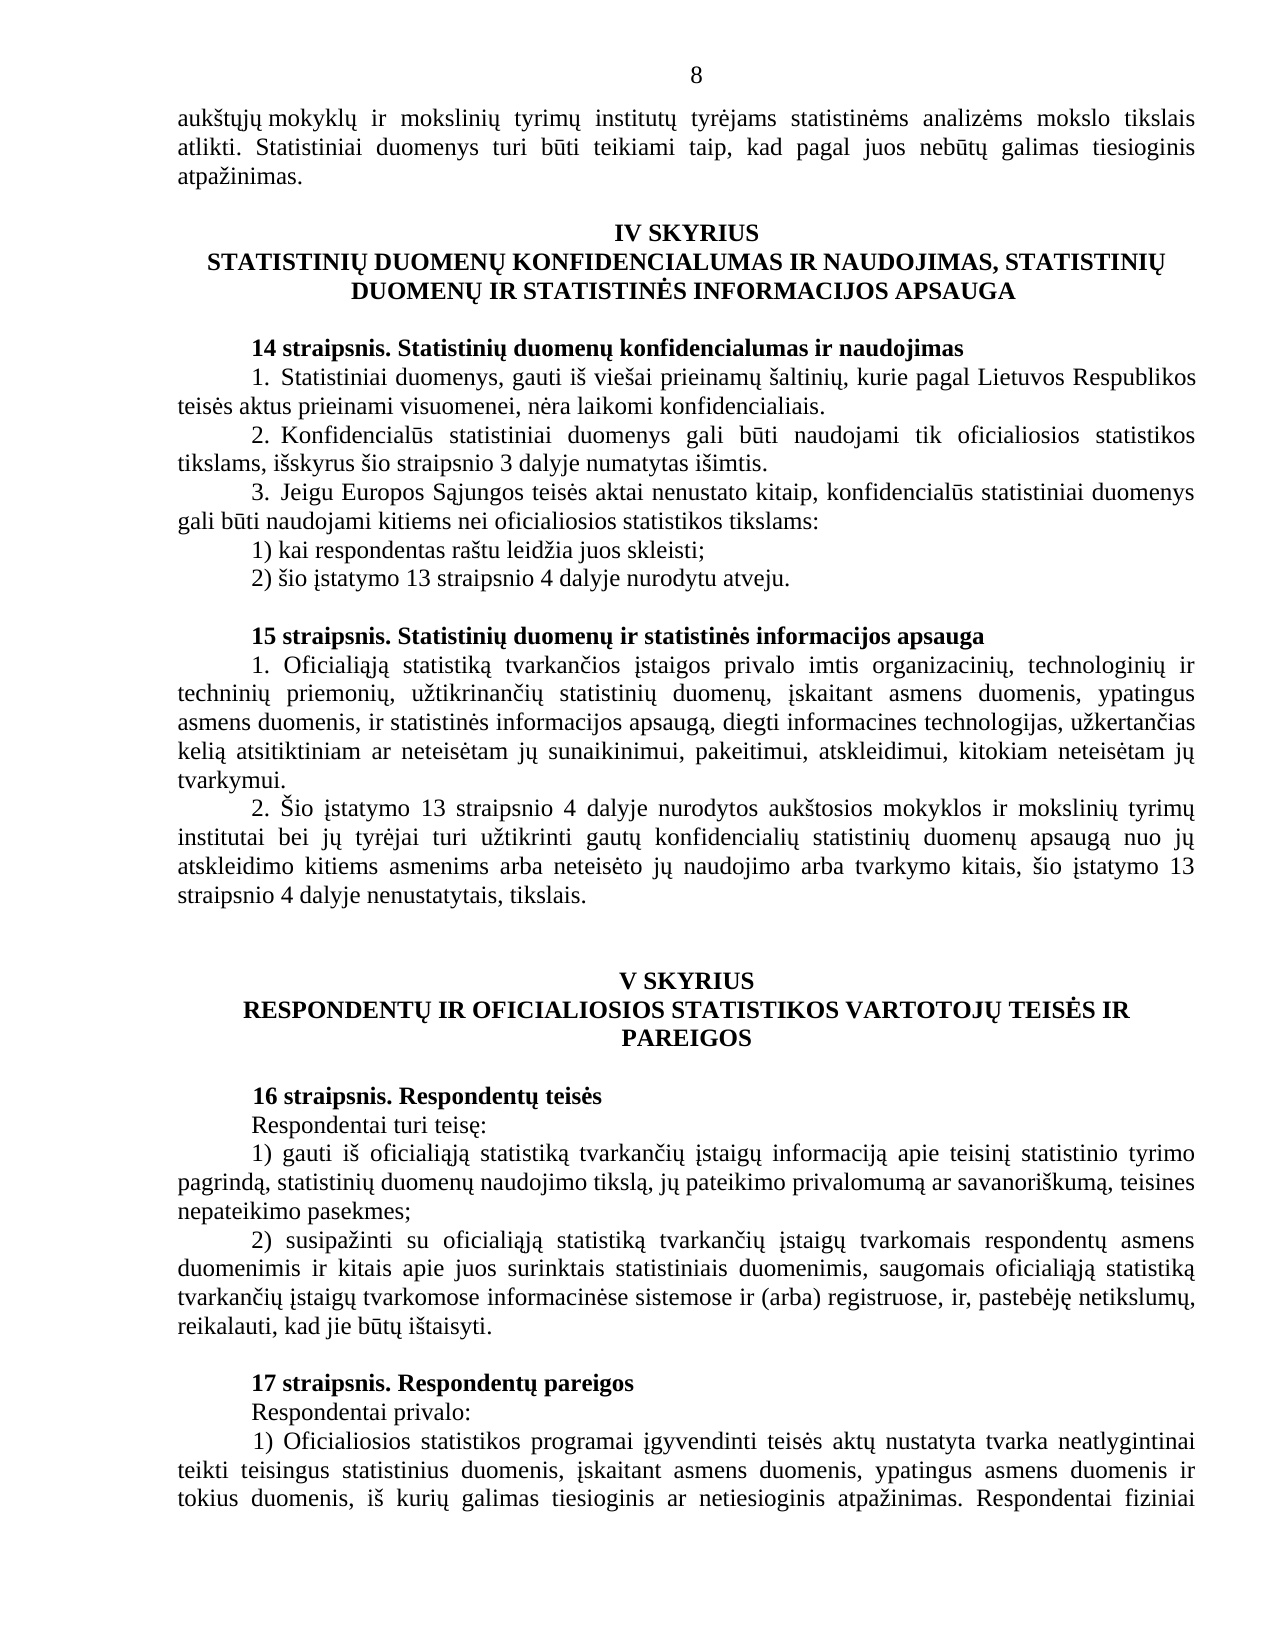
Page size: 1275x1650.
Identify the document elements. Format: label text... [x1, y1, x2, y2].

text aukštųjų mokyklų ir mokslinių tyrimų institutų tyrėjams statistinėms analizėms mokslo tikslais atlikti. Statistiniai duomenys turi būti teikiami taip, kad pagal juos nebūtų galimas tiesioginis atpažinimas. [177, 103, 1196, 190]
text 2. Šio įstatymo 13 straipsnio 4 dalyje nurodytos aukštosios mokyklos ir mokslinių tyrimų institutai bei jų tyrėjai turi užtikrinti gautų konfidencialių statistinių duomenų apsaugą nuo jų atskleidimo kitiems asmenims arba neteisėto jų naudojimo arba tvarkymo kitais, šio įstatymo 13 straipsnio 4 dalyje nenustatytais, tikslais. [177, 793, 1196, 908]
text RESPONDENTŲ IR OFICIALIOSIOS STATISTIKOS VARTOTOJŲ TEISĖS IR PAREIGOS [177, 995, 1196, 1052]
text 2) šio įstatymo 13 straipsnio 4 dalyje nurodytu atveju. [251, 563, 1196, 592]
text 15 straipsnis. Statistinių duomenų ir statistinės informacijos apsauga [177, 621, 1196, 650]
text 16 straipsnis. Respondentų teisės [177, 1081, 1196, 1110]
text 1) gauti iš oficialiąją statistiką tvarkančių įstaigų informaciją apie teisinį statistinio tyrimo pagrindą, statistinių duomenų naudojimo tikslą, jų pateikimo privalomumą ar savanoriškumą, teisines nepateikimo pasekmes; [177, 1138, 1196, 1225]
text V SKYRIUS [177, 966, 1196, 995]
text STATISTINIŲ DUOMENŲ KONFIDENCIALUMAS IR NAUDOJIMAS, STATISTINIŲ DUOMENŲ IR STATISTINĖS INFORMACIJOS APSAUGA [177, 247, 1196, 305]
text 2. Konfidencialūs statistiniai duomenys gali būti naudojami tik oficialiosios statistikos tikslams, išskyrus šio straipsnio 3 dalyje numatytas išimtis. [177, 420, 1196, 477]
text 1. Statistiniai duomenys, gauti iš viešai prieinamų šaltinių, kurie pagal Lietuvos Respublikos teisės aktus prieinami visuomenei, nėra laikomi konfidencialiais. [177, 362, 1196, 420]
text 1. Oficialiąją statistiką tvarkančios įstaigos privalo imtis organizacinių, technologinių ir techninių priemonių, užtikrinančių statistinių duomenų, įskaitant asmens duomenis, ypatingus asmens duomenis, ir statistinės informacijos apsaugą, diegti informacines technologijas, užkertančias kelią atsitiktiniam ar neteisėtam jų sunaikinimui, pakeitimui, atskleidimui, kitokiam neteisėtam jų tvarkymui. [177, 650, 1196, 793]
text Respondentai turi teisę: [177, 1110, 1196, 1138]
text 1) Oficialiosios statistikos programai įgyvendinti teisės aktų nustatyta tvarka neatlygintinai teikti teisingus statistinius duomenis, įskaitant asmens duomenis, ypatingus asmens duomenis ir tokius duomenis, iš kurių galimas tiesioginis ar netiesioginis atpažinimas. Respondentai fiziniai [177, 1426, 1196, 1512]
text 14 straipsnis. Statistinių duomenų konfidencialumas ir naudojimas [177, 333, 1196, 362]
text 2) susipažinti su oficialiąją statistiką tvarkančių įstaigų tvarkomais respondentų asmens duomenimis ir kitais apie juos surinktais statistiniais duomenimis, saugomais oficialiąją statistiką tvarkančių įstaigų tvarkomose informacinėse sistemose ir (arba) registruose, ir, pastebėję netikslumų, reikalauti, kad jie būtų ištaisyti. [177, 1225, 1196, 1340]
text IV SKYRIUS [177, 218, 1196, 247]
text 3. Jeigu Europos Sąjungos teisės aktai nenustato kitaip, konfidencialūs statistiniai duomenys gali būti naudojami kitiems nei oficialiosios statistikos tikslams: [177, 477, 1196, 535]
text 17 straipsnis. Respondentų pareigos [177, 1368, 1196, 1397]
text Respondentai privalo: [177, 1397, 1196, 1426]
text 1) kai respondentas raštu leidžia juos skleisti; [251, 535, 1196, 563]
